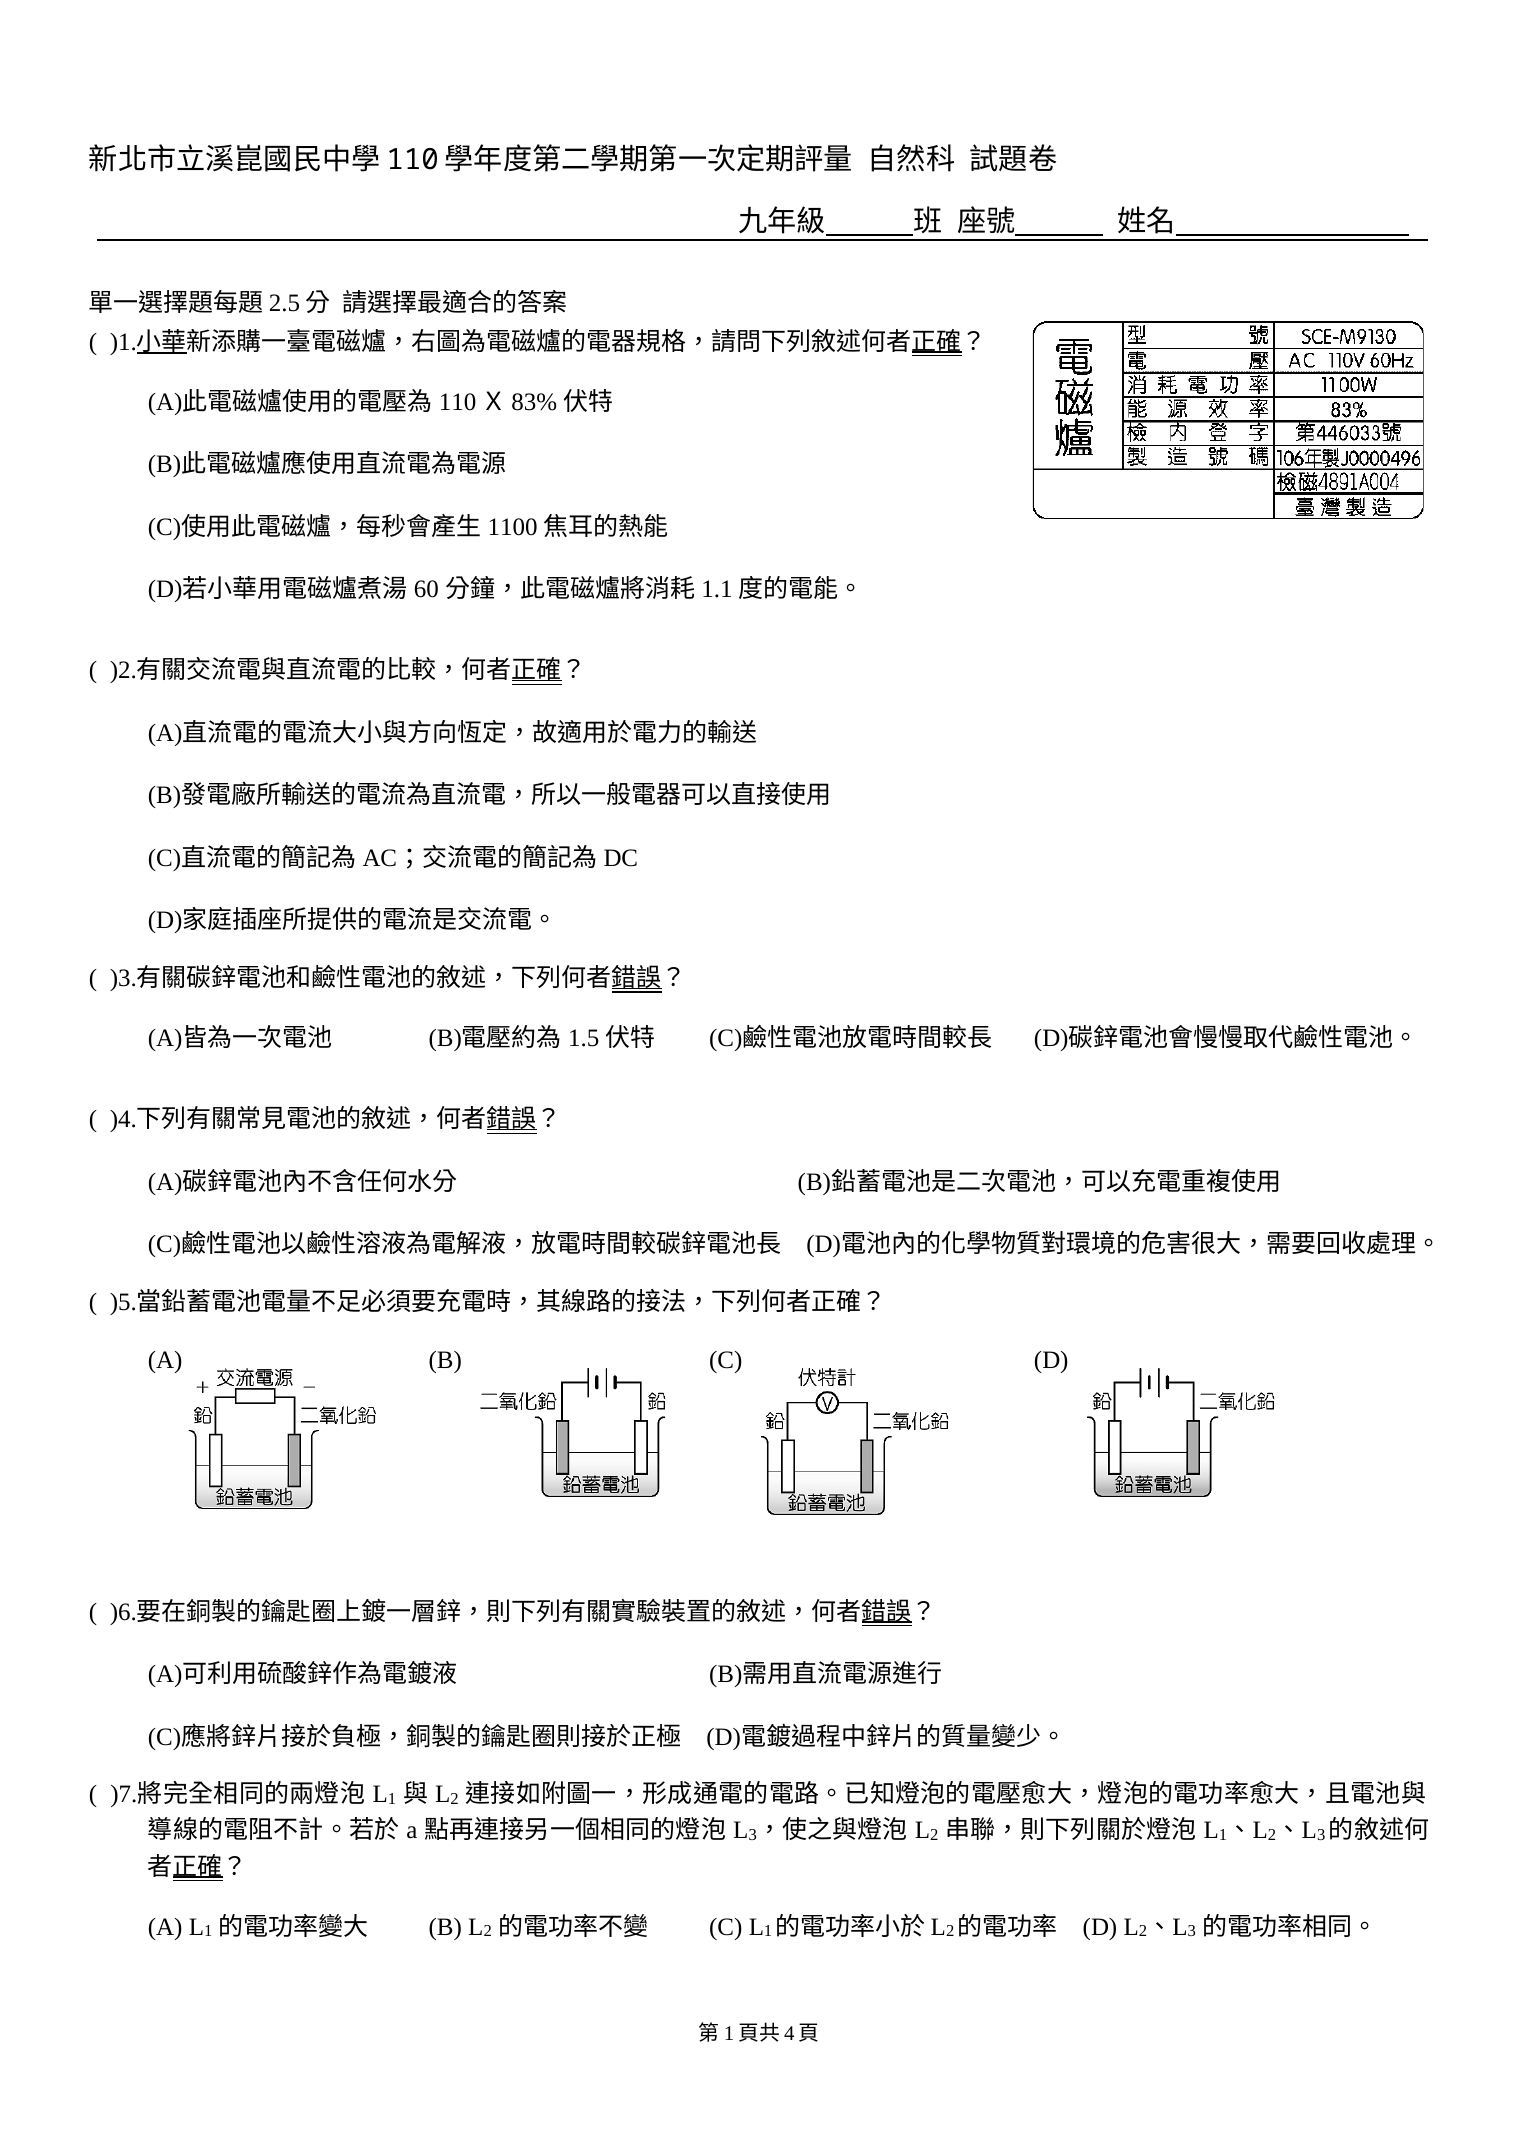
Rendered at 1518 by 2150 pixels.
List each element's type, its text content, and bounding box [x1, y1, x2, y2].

text ( )1.小華新添購一臺電磁爐，右圖為電磁爐的電器規格，請問下列敘述何者正確？ [89, 321, 1032, 357]
text (C)直流電的簡記為 AC；交流電的簡記為 DC [74, 814, 1429, 876]
text (C)應將鋅片接於負極，銅製的鑰匙圈則接於正極 (D)電鍍過程中鋅片的質量變少。 [89, 1692, 1429, 1755]
text (A)可利用硫酸鋅作為電鍍液 (B)需用直流電源進行 [89, 1630, 1429, 1692]
text (C)鹼性電池以鹼性溶液為電解液，放電時間較碳鋅電池長 (D)電池內的化學物質對環境的危害很大，需要回收處理。 [89, 1200, 1429, 1262]
text (B)此電磁爐應使用直流電為電源 [74, 420, 1032, 482]
text (A) (B) (C) (D) [74, 1317, 1429, 1567]
text ( )2.有關交流電與直流電的比較，何者正確？ [89, 626, 1429, 689]
text (A)皆為一次電池 (B)電壓約為 1.5 伏特 (C)鹼性電池放電時間較長 (D)碳鋅電池會慢慢取代鹼性電池。 [74, 994, 1429, 1056]
text (A) L1 的電功率變大 (B) L2 的電功率不變 (C) L1的電功率小於L2的電功率 (D) L2、L3 的電功率相同。 [74, 1882, 1429, 1945]
text (C)使用此電磁爐，每秒會產生 1100 焦耳的熱能 [74, 482, 1429, 545]
text ( )4.下列有關常見電池的敘述，何者錯誤？ [89, 1075, 1429, 1137]
text ( )5.當鉛蓄電池電量不足必須要充電時，其線路的接法，下列何者正確？ [89, 1281, 1429, 1317]
text ( )7.將完全相同的兩燈泡 L1 與 L2 連接如附圖一，形成通電的電路。已知燈泡的電壓愈大，燈泡的電功率愈大，且電池與導線的電阻不計。若於 a 點再連接另一個相同的燈泡 L3，使之與燈泡 L2 串聯，則下列關於燈泡 L1、L2、L3的敘述何者正確？ [89, 1774, 1429, 1882]
text 九年級 班 座號 姓名 [738, 177, 1429, 240]
text (D)若小華用電磁爐煮湯 60 分鐘，此電磁爐將消耗 1.1 度的電能。 [74, 545, 1429, 607]
text (B)發電廠所輸送的電流為直流電，所以一般電器可以直接使用 [74, 751, 1429, 814]
text (A)碳鋅電池內不含任何水分 (B)鉛蓄電池是二次電池，可以充電重複使用 [89, 1137, 1429, 1200]
text 單一選擇題每題2.5分 請選擇最適合的答案 [89, 259, 1429, 321]
text 新北市立溪崑國民中學110學年度第二學期第一次定期評量 自然科 試題卷 [89, 115, 1429, 177]
text (D)家庭插座所提供的電流是交流電。 [74, 876, 1429, 939]
text (A)此電磁爐使用的電壓為 110Ｘ83% 伏特 [74, 357, 1032, 420]
text ( )6.要在銅製的鑰匙圈上鍍一層鋅，則下列有關實驗裝置的敘述，何者錯誤？ [89, 1567, 1429, 1630]
text (A)直流電的電流大小與方向恆定，故適用於電力的輸送 [74, 689, 1429, 751]
text ( )3.有關碳鋅電池和鹼性電池的敘述，下列何者錯誤？ [89, 957, 1429, 994]
